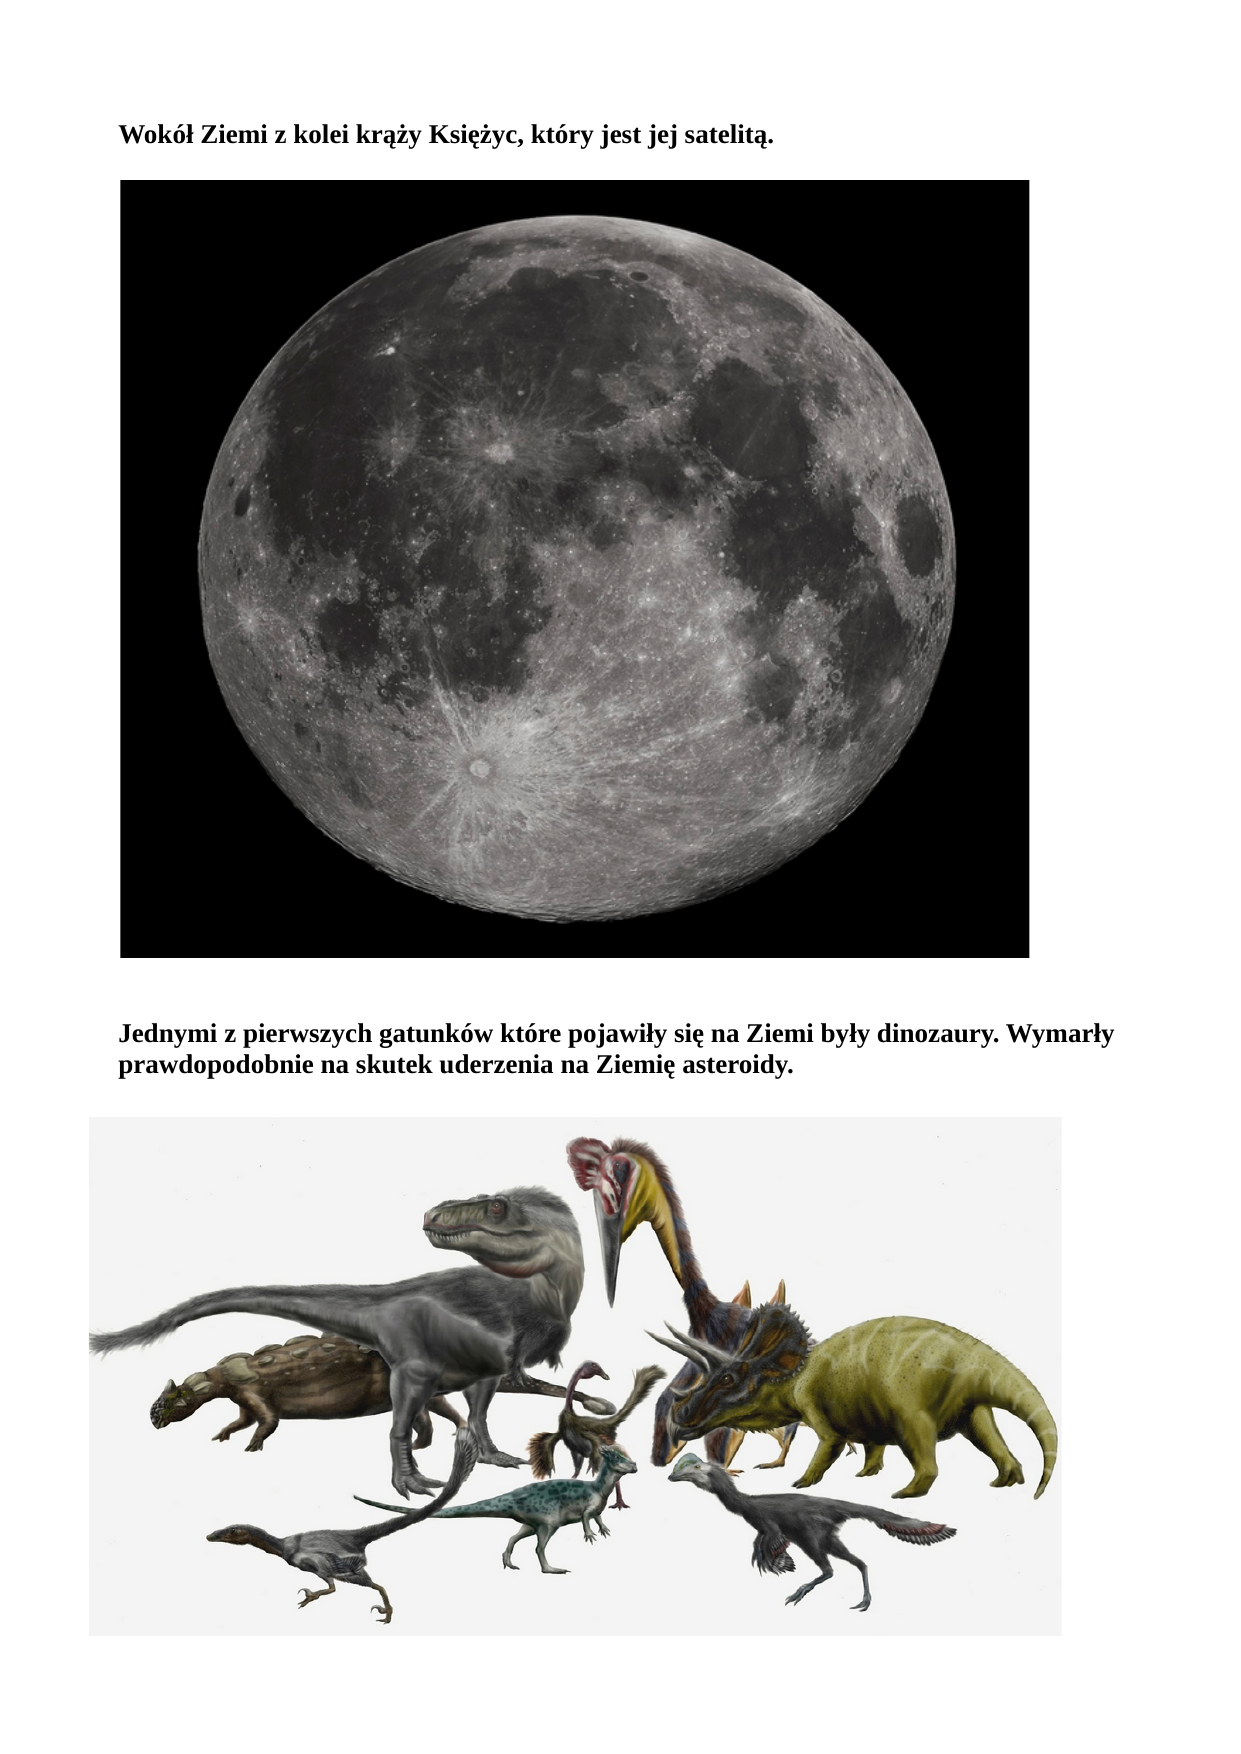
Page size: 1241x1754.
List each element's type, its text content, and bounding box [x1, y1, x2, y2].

text Jednymi z pierwszych gatunków które pojawiły się na Ziemi były dinozaury. Wymarły prawdopodobnie na skutek uderzenia na Ziemię asteroidy. [118, 1017, 1122, 1080]
text Wokół Ziemi z kolei krąży Księżyc, który jest jej satelitą. [118, 118, 1122, 149]
